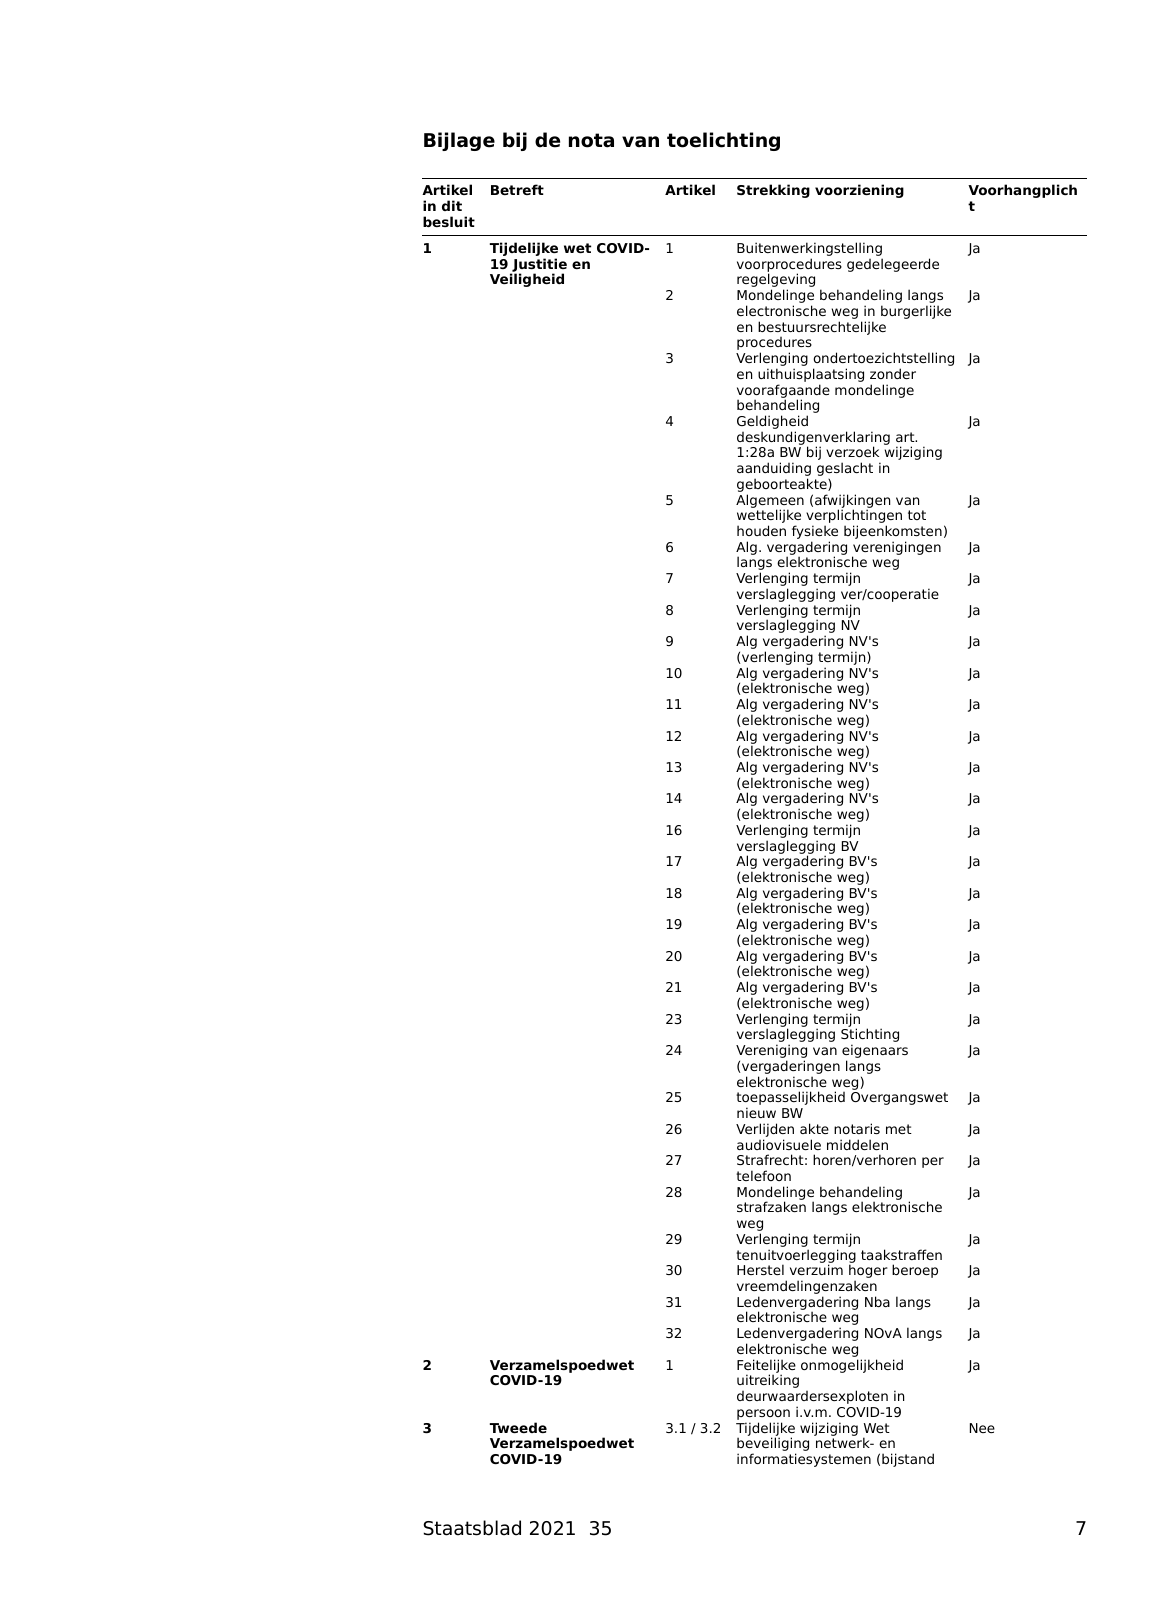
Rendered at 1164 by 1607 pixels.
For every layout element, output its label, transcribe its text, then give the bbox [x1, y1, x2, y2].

table_cell 29 [659, 1232, 730, 1263]
table_cell [484, 791, 659, 823]
table_cell Mondelinge behandeling strafzaken langs elektronische weg [730, 1185, 962, 1232]
table_header Strekking voorziening [730, 179, 962, 235]
table_cell [422, 791, 483, 823]
table_cell [484, 980, 659, 1011]
table_cell [422, 1090, 483, 1122]
table_cell Geldigheid deskundigenverklaring art. 1:28a BW bij verzoek wijziging aanduiding geslacht in geboorteakte) [730, 414, 962, 492]
table_cell 1 [659, 236, 730, 288]
table_cell Alg vergadering NV's (elektronische weg) [730, 791, 962, 823]
table_cell [484, 1153, 659, 1184]
table_cell 3 [659, 351, 730, 414]
table_cell [422, 760, 483, 791]
table_cell [422, 886, 483, 917]
table_cell [422, 665, 483, 697]
table_cell [484, 1263, 659, 1294]
table_cell [484, 1295, 659, 1326]
table_cell Ja [963, 728, 1087, 760]
table_cell 16 [659, 823, 730, 854]
table_cell [484, 1090, 659, 1122]
table_cell Ja [963, 1263, 1087, 1294]
table_cell Vereniging van eigenaars (vergaderingen langs elektronische weg) [730, 1043, 962, 1090]
table_cell Verlenging termijn verslaglegging Stichting [730, 1011, 962, 1043]
table_cell Ja [963, 1232, 1087, 1263]
table_cell [484, 697, 659, 728]
table_cell Verlenging ondertoezichtstelling en uithuisplaatsing zonder voorafgaande mondelinge behandeling [730, 351, 962, 414]
table_cell [422, 917, 483, 948]
table_cell 1 [659, 1358, 730, 1420]
table_cell Ja [963, 1185, 1087, 1232]
table_cell [484, 886, 659, 917]
table_cell [484, 571, 659, 602]
table_cell Verzamelspoedwet COVID-19 [484, 1358, 659, 1420]
table_cell [484, 728, 659, 760]
table_cell 23 [659, 1011, 730, 1043]
table_cell [484, 351, 659, 414]
table_cell [484, 493, 659, 539]
table_cell Alg vergadering NV's (elektronische weg) [730, 728, 962, 760]
table_cell Ja [963, 917, 1087, 948]
table_cell [422, 414, 483, 492]
table_cell Alg vergadering BV's (elektronische weg) [730, 949, 962, 980]
table_cell Ja [963, 540, 1087, 571]
table_cell Ja [963, 980, 1087, 1011]
table_cell Tweede Verzamelspoedwet COVID-19 [484, 1420, 659, 1468]
table_cell Verlenging termijn tenuitvoerlegging taakstraffen [730, 1232, 962, 1263]
table_cell 10 [659, 665, 730, 697]
table_cell Alg vergadering BV's (elektronische weg) [730, 980, 962, 1011]
table_cell Ja [963, 1153, 1087, 1184]
table_cell Verlenging termijn verslaglegging BV [730, 823, 962, 854]
table_cell toepasselijkheid Overgangswet nieuw BW [730, 1090, 962, 1122]
table_cell Alg vergadering BV's (elektronische weg) [730, 886, 962, 917]
table_cell Ja [963, 1090, 1087, 1122]
table_cell [484, 1122, 659, 1153]
table_cell Ja [963, 414, 1087, 492]
table_cell [422, 1326, 483, 1357]
table_cell [422, 351, 483, 414]
table_cell 30 [659, 1263, 730, 1294]
table_cell 17 [659, 854, 730, 886]
table_cell Ja [963, 351, 1087, 414]
table_cell [484, 1043, 659, 1090]
table_cell Ja [963, 634, 1087, 665]
table_cell [484, 854, 659, 886]
table_cell [422, 697, 483, 728]
table_cell Alg vergadering BV's (elektronische weg) [730, 854, 962, 886]
table_cell [484, 634, 659, 665]
table_cell 26 [659, 1122, 730, 1153]
table_cell 4 [659, 414, 730, 492]
table_cell 12 [659, 728, 730, 760]
table_cell Alg vergadering NV's (elektronische weg) [730, 697, 962, 728]
table_cell Ja [963, 697, 1087, 728]
table_cell [422, 603, 483, 634]
table_cell 7 [659, 571, 730, 602]
table_cell [422, 634, 483, 665]
table_cell 31 [659, 1295, 730, 1326]
table_cell Ja [963, 1295, 1087, 1326]
table_cell [484, 414, 659, 492]
table_cell [422, 1043, 483, 1090]
table_cell [422, 1011, 483, 1043]
table_cell [422, 1185, 483, 1232]
table_cell Alg. vergadering verenigingen langs elektronische weg [730, 540, 962, 571]
table_cell Verlijden akte notaris met audiovisuele middelen [730, 1122, 962, 1153]
table_cell 18 [659, 886, 730, 917]
table_cell Ja [963, 1358, 1087, 1420]
table_cell 20 [659, 949, 730, 980]
table_cell Ledenvergadering NOvA langs elektronische weg [730, 1326, 962, 1357]
table_cell 21 [659, 980, 730, 1011]
table_cell 2 [659, 288, 730, 351]
table_cell [422, 854, 483, 886]
table_cell 3.1 / 3.2 [659, 1420, 730, 1468]
table_cell Ja [963, 886, 1087, 917]
table_cell [484, 540, 659, 571]
table_cell Ja [963, 1326, 1087, 1357]
table_cell Nee [963, 1420, 1087, 1468]
table_header Betreft [484, 179, 659, 235]
table_cell [484, 823, 659, 854]
table_cell Alg vergadering NV's (elektronische weg) [730, 665, 962, 697]
table_cell 9 [659, 634, 730, 665]
table_cell Verlenging termijn verslaglegging NV [730, 603, 962, 634]
table_cell Herstel verzuim hoger beroep vreemdelingenzaken [730, 1263, 962, 1294]
table_header Artikel in dit besluit [422, 179, 483, 235]
table_cell [422, 493, 483, 539]
table_cell Ja [963, 236, 1087, 288]
table_cell Ja [963, 288, 1087, 351]
table_header Artikel [659, 179, 730, 235]
subtitle Bijlage bij de nota van toelichting [422, 130, 1087, 152]
table_cell [484, 1232, 659, 1263]
table_cell Ja [963, 1043, 1087, 1090]
table_cell Ja [963, 854, 1087, 886]
table_cell Ja [963, 823, 1087, 854]
table_cell 13 [659, 760, 730, 791]
table_cell [484, 1011, 659, 1043]
table_cell Ja [963, 1122, 1087, 1153]
table_cell Mondelinge behandeling langs electronische weg in burgerlijke en bestuursrechtelijke procedures [730, 288, 962, 351]
table_cell [484, 603, 659, 634]
table_cell Ja [963, 791, 1087, 823]
table_cell Alg vergadering NV's (verlenging termijn) [730, 634, 962, 665]
table_cell Strafrecht: horen/verhoren per telefoon [730, 1153, 962, 1184]
table_cell [422, 571, 483, 602]
table_cell 14 [659, 791, 730, 823]
table_cell Buitenwerkingstelling voorprocedures gedelegeerde regelgeving [730, 236, 962, 288]
table_cell Ja [963, 760, 1087, 791]
table_cell [422, 728, 483, 760]
table_cell [422, 1232, 483, 1263]
table_cell Ja [963, 949, 1087, 980]
table_cell Ja [963, 603, 1087, 634]
table_cell Verlenging termijn verslaglegging ver/cooperatie [730, 571, 962, 602]
table_cell 1 [422, 236, 483, 288]
table_cell 5 [659, 493, 730, 539]
table_cell 28 [659, 1185, 730, 1232]
table_cell [484, 917, 659, 948]
table_cell 6 [659, 540, 730, 571]
table_cell 27 [659, 1153, 730, 1184]
table_cell [422, 1153, 483, 1184]
table_cell Algemeen (afwijkingen van wettelijke verplichtingen tot houden fysieke bijeenkomsten) [730, 493, 962, 539]
table_cell Tijdelijke wet COVID-19 Justitie en Veiligheid [484, 236, 659, 288]
table_cell [422, 823, 483, 854]
table_cell 8 [659, 603, 730, 634]
table_cell 2 [422, 1358, 483, 1420]
table_cell 11 [659, 697, 730, 728]
table_cell [484, 760, 659, 791]
table_cell [422, 288, 483, 351]
table_cell [422, 1295, 483, 1326]
table_cell Ledenvergadering Nba langs elektronische weg [730, 1295, 962, 1326]
table_cell [484, 1326, 659, 1357]
table_cell Alg vergadering BV's (elektronische weg) [730, 917, 962, 948]
table_cell [422, 1122, 483, 1153]
table_cell Ja [963, 665, 1087, 697]
table_cell [484, 949, 659, 980]
table_cell 3 [422, 1420, 483, 1468]
table_cell 25 [659, 1090, 730, 1122]
table_cell [484, 665, 659, 697]
table_cell 24 [659, 1043, 730, 1090]
table_cell Ja [963, 1011, 1087, 1043]
table_cell [422, 949, 483, 980]
table_cell [422, 980, 483, 1011]
table_cell [484, 1185, 659, 1232]
table_cell [422, 540, 483, 571]
table_cell Ja [963, 493, 1087, 539]
table_header Voorhangplicht [963, 179, 1087, 235]
table_cell 19 [659, 917, 730, 948]
table_cell Alg vergadering NV's (elektronische weg) [730, 760, 962, 791]
table_cell Feitelijke onmogelijkheid uitreiking deurwaardersexploten in persoon i.v.m. COVID-19 [730, 1358, 962, 1420]
table_cell [484, 288, 659, 351]
table_cell Tijdelijke wijziging Wet beveiliging netwerk- en informatiesystemen (bijstand [730, 1420, 962, 1468]
table_cell 32 [659, 1326, 730, 1357]
table_cell [422, 1263, 483, 1294]
table_cell Ja [963, 571, 1087, 602]
